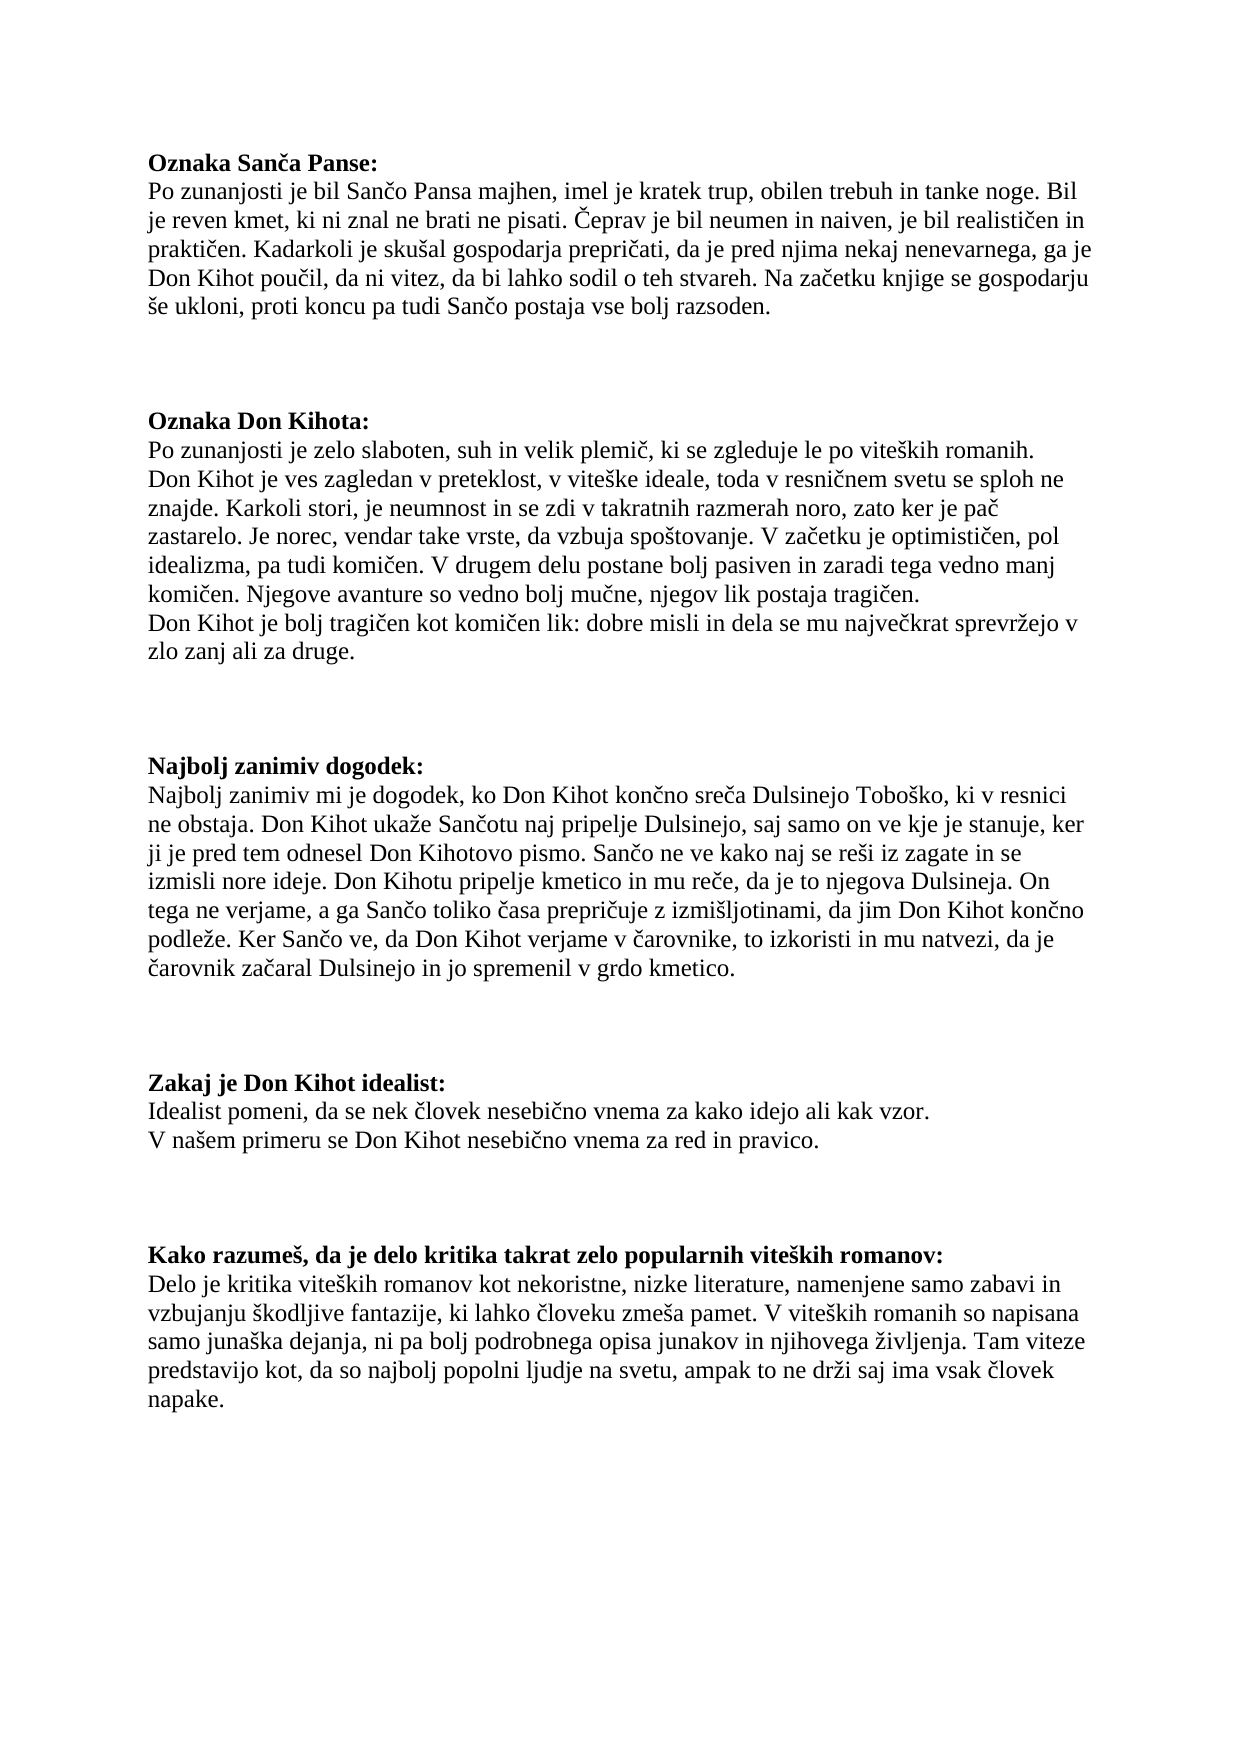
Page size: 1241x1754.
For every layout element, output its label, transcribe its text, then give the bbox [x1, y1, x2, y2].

text Po zunanjosti je zelo slaboten, suh in velik plemič, ki se zgleduje le po viteških romanih. [148, 435, 1093, 464]
text V našem primeru se Don Kihot nesebično vnema za red in pravico. [148, 1125, 1093, 1154]
text Delo je kritika viteških romanov kot nekoristne, nizke literature, namenjene samo zabavi in vzbujanju škodljive fantazije, ki lahko človeku zmeša pamet. V viteških romanih so napisana samo junaška dejanja, ni pa bolj podrobnega opisa junakov in njihovega življenja. Tam viteze predstavijo kot, da so najbolj popolni ljudje na svetu, ampak to ne drži saj ima vsak človek napake. [148, 1269, 1093, 1413]
text Po zunanjosti je bil Sančo Pansa majhen, imel je kratek trup, obilen trebuh in tanke noge. Bil je reven kmet, ki ni znal ne brati ne pisati. Čeprav je bil neumen in naiven, je bil realističen in praktičen. Kadarkoli je skušal gospodarja prepričati, da je pred njima nekaj nenevarnega, ga je Don Kihot poučil, da ni vitez, da bi lahko sodil o teh stvareh. Na začetku knjige se gospodarju še ukloni, proti koncu pa tudi Sančo postaja vse bolj razsoden. [148, 176, 1093, 320]
text Don Kihot je bolj tragičen kot komičen lik: dobre misli in dela se mu največkrat sprevržejo v zlo zanj ali za druge. [148, 608, 1093, 665]
text Najbolj zanimiv mi je dogodek, ko Don Kihot končno sreča Dulsinejo Toboško, ki v resnici ne obstaja. Don Kihot ukaže Sančotu naj pripelje Dulsinejo, saj samo on ve kje je stanuje, ker ji je pred tem odnesel Don Kihotovo pismo. Sančo ne ve kako naj se reši iz zagate in se izmisli nore ideje. Don Kihotu pripelje kmetico in mu reče, da je to njegova Dulsineja. On tega ne verjame, a ga Sančo toliko časa prepričuje z izmišljotinami, da jim Don Kihot končno podleže. Ker Sančo ve, da Don Kihot verjame v čarovnike, to izkoristi in mu natvezi, da je čarovnik začaral Dulsinejo in jo spremenil v grdo kmetico. [148, 780, 1093, 981]
text Don Kihot je ves zagledan v preteklost, v viteške ideale, toda v resničnem svetu se sploh ne znajde. Karkoli stori, je neumnost in se zdi v takratnih razmerah noro, zato ker je pač zastarelo. Je norec, vendar take vrste, da vzbuja spoštovanje. V začetku je optimističen, pol idealizma, pa tudi komičen. V drugem delu postane bolj pasiven in zaradi tega vedno manj komičen. Njegove avanture so vedno bolj mučne, njegov lik postaja tragičen. [148, 464, 1093, 608]
text Oznaka Don Kihota: [148, 406, 1093, 435]
text Oznaka Sanča Panse: [148, 148, 1093, 176]
text Kako razumeš, da je delo kritika takrat zelo popularnih viteških romanov: [148, 1240, 1093, 1269]
text Zakaj je Don Kihot idealist: [148, 1068, 1093, 1096]
text Najbolj zanimiv dogodek: [148, 751, 1093, 780]
text Idealist pomeni, da se nek človek nesebično vnema za kako idejo ali kak vzor. [148, 1096, 1093, 1125]
